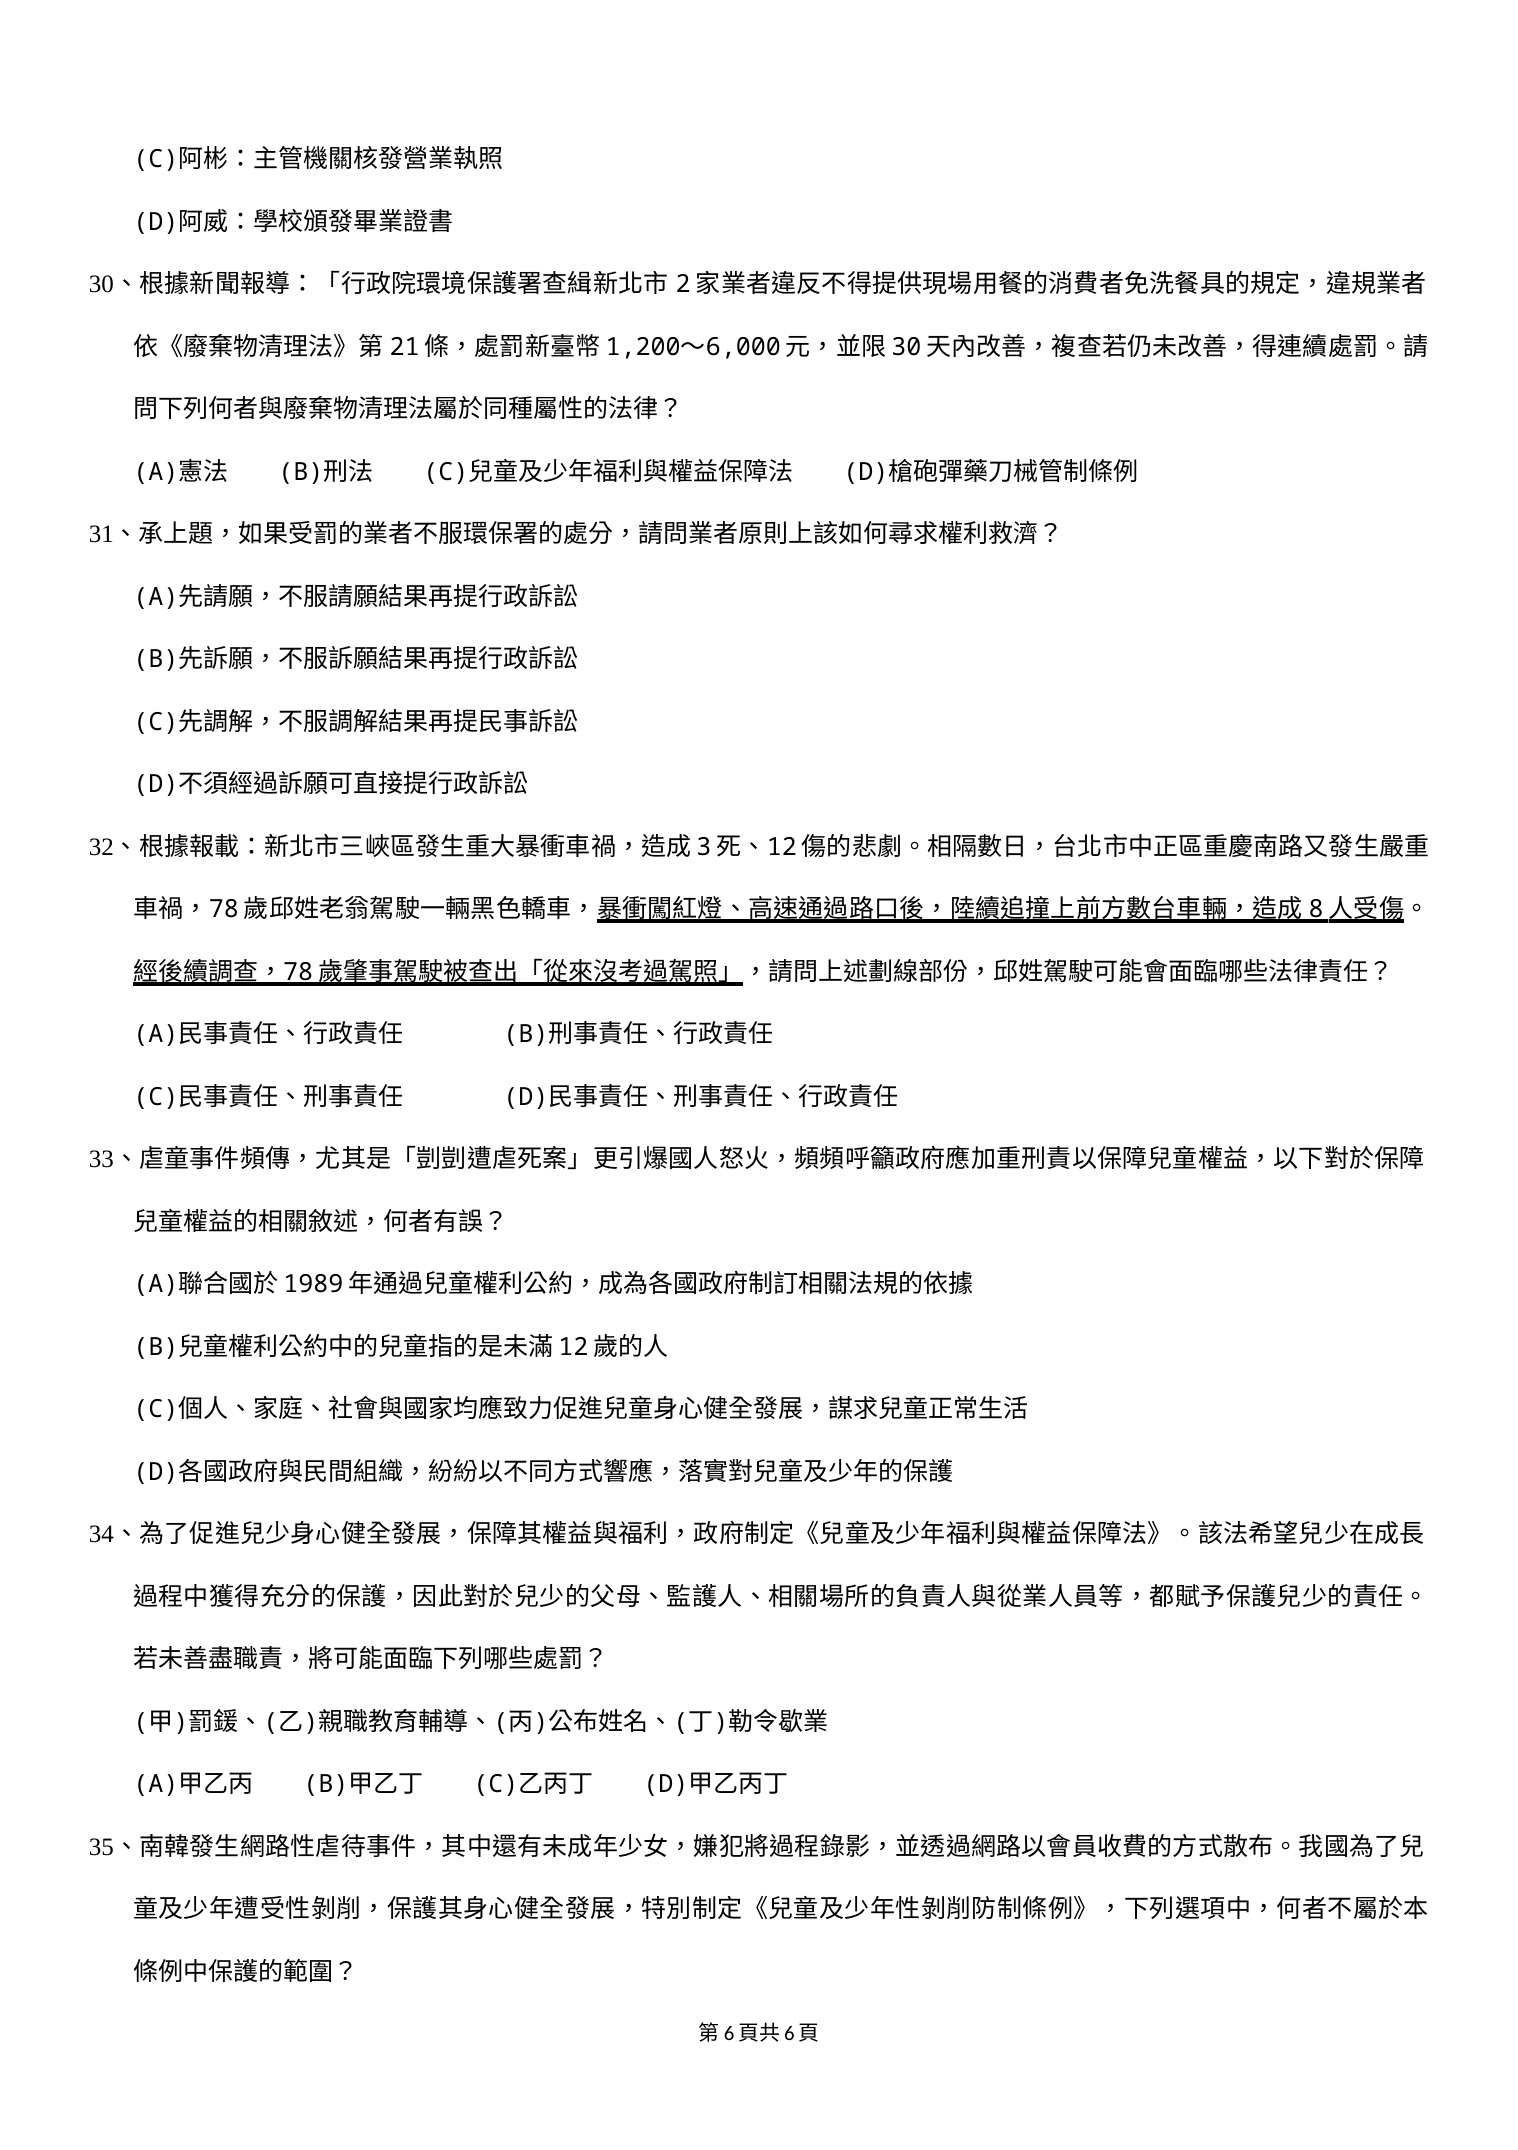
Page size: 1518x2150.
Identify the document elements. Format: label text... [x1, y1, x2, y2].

text (C)阿彬：主管機關核發營業執照 [133, 115, 1429, 177]
text (B)兒童權利公約中的兒童指的是未滿12歲的人 [133, 1302, 1429, 1365]
text (甲)罰鍰、(乙)親職教育輔導、(丙)公布姓名、(丁)勒令歇業 [133, 1677, 1429, 1740]
text 33、虐童事件頻傳，尤其是「剴剴遭虐死案」更引爆國人怒火，頻頻呼籲政府應加重刑責以保障兒童權益，以下對於保障兒童權益的相關敘述，何者有誤？ [89, 1115, 1429, 1240]
text (B)先訴願，不服訴願結果再提行政訴訟 [133, 615, 1429, 677]
text (A)聯合國於1989年通過兒童權利公約，成為各國政府制訂相關法規的依據 [133, 1240, 1429, 1302]
text (D)各國政府與民間組織，紛紛以不同方式響應，落實對兒童及少年的保護 [133, 1427, 1429, 1490]
text (C)個人、家庭、社會與國家均應致力促進兒童身心健全發展，謀求兒童正常生活 [133, 1365, 1429, 1427]
text (A)先請願，不服請願結果再提行政訴訟 [133, 552, 1429, 615]
text (D)阿威：學校頒發畢業證書 [133, 177, 1429, 240]
text (A)甲乙丙 (B)甲乙丁 (C)乙丙丁 (D)甲乙丙丁 [133, 1740, 1429, 1802]
text 31、承上題，如果受罰的業者不服環保署的處分，請問業者原則上該如何尋求權利救濟？ [89, 490, 1429, 552]
text (C)先調解，不服調解結果再提民事訴訟 [133, 677, 1429, 740]
text (D)不須經過訴願可直接提行政訴訟 [133, 740, 1429, 802]
text 30、根據新聞報導：「行政院環境保護署查緝新北市2家業者違反不得提供現場用餐的消費者免洗餐具的規定，違規業者依《廢棄物清理法》第21條，處罰新臺幣1,200～6,000元，並限30天內改善，複查若仍未改善，得連續處罰。請問下列何者與廢棄物清理法屬於同種屬性的法律？ [89, 240, 1429, 427]
text 35、南韓發生網路性虐待事件，其中還有未成年少女，嫌犯將過程錄影，並透過網路以會員收費的方式散布。我國為了兒童及少年遭受性剝削，保護其身心健全發展，特別制定《兒童及少年性剝削防制條例》，下列選項中，何者不屬於本條例中保護的範圍？ [89, 1802, 1429, 1990]
text (C)民事責任、刑事責任 (D)民事責任、刑事責任、行政責任 [133, 1052, 1429, 1115]
text 32、根據報載：新北市三峽區發生重大暴衝車禍，造成3死、12傷的悲劇。相隔數日，台北市中正區重慶南路又發生嚴重車禍，78歲邱姓老翁駕駛一輛黑色轎車，暴衝闖紅燈、高速通過路口後，陸續追撞上前方數台車輛，造成8人受傷。經後續調查，78歲肇事駕駛被查出「從來沒考過駕照」，請問上述劃線部份，邱姓駕駛可能會面臨哪些法律責任？ [89, 802, 1429, 990]
text 34、為了促進兒少身心健全發展，保障其權益與福利，政府制定《兒童及少年福利與權益保障法》。該法希望兒少在成長過程中獲得充分的保護，因此對於兒少的父母、監護人、相關場所的負責人與從業人員等，都賦予保護兒少的責任。若未善盡職責，將可能面臨下列哪些處罰？ [89, 1490, 1429, 1677]
text (A)憲法 (B)刑法 (C)兒童及少年福利與權益保障法 (D)槍砲彈藥刀械管制條例 [133, 427, 1429, 490]
text (A)民事責任、行政責任 (B)刑事責任、行政責任 [133, 990, 1429, 1052]
